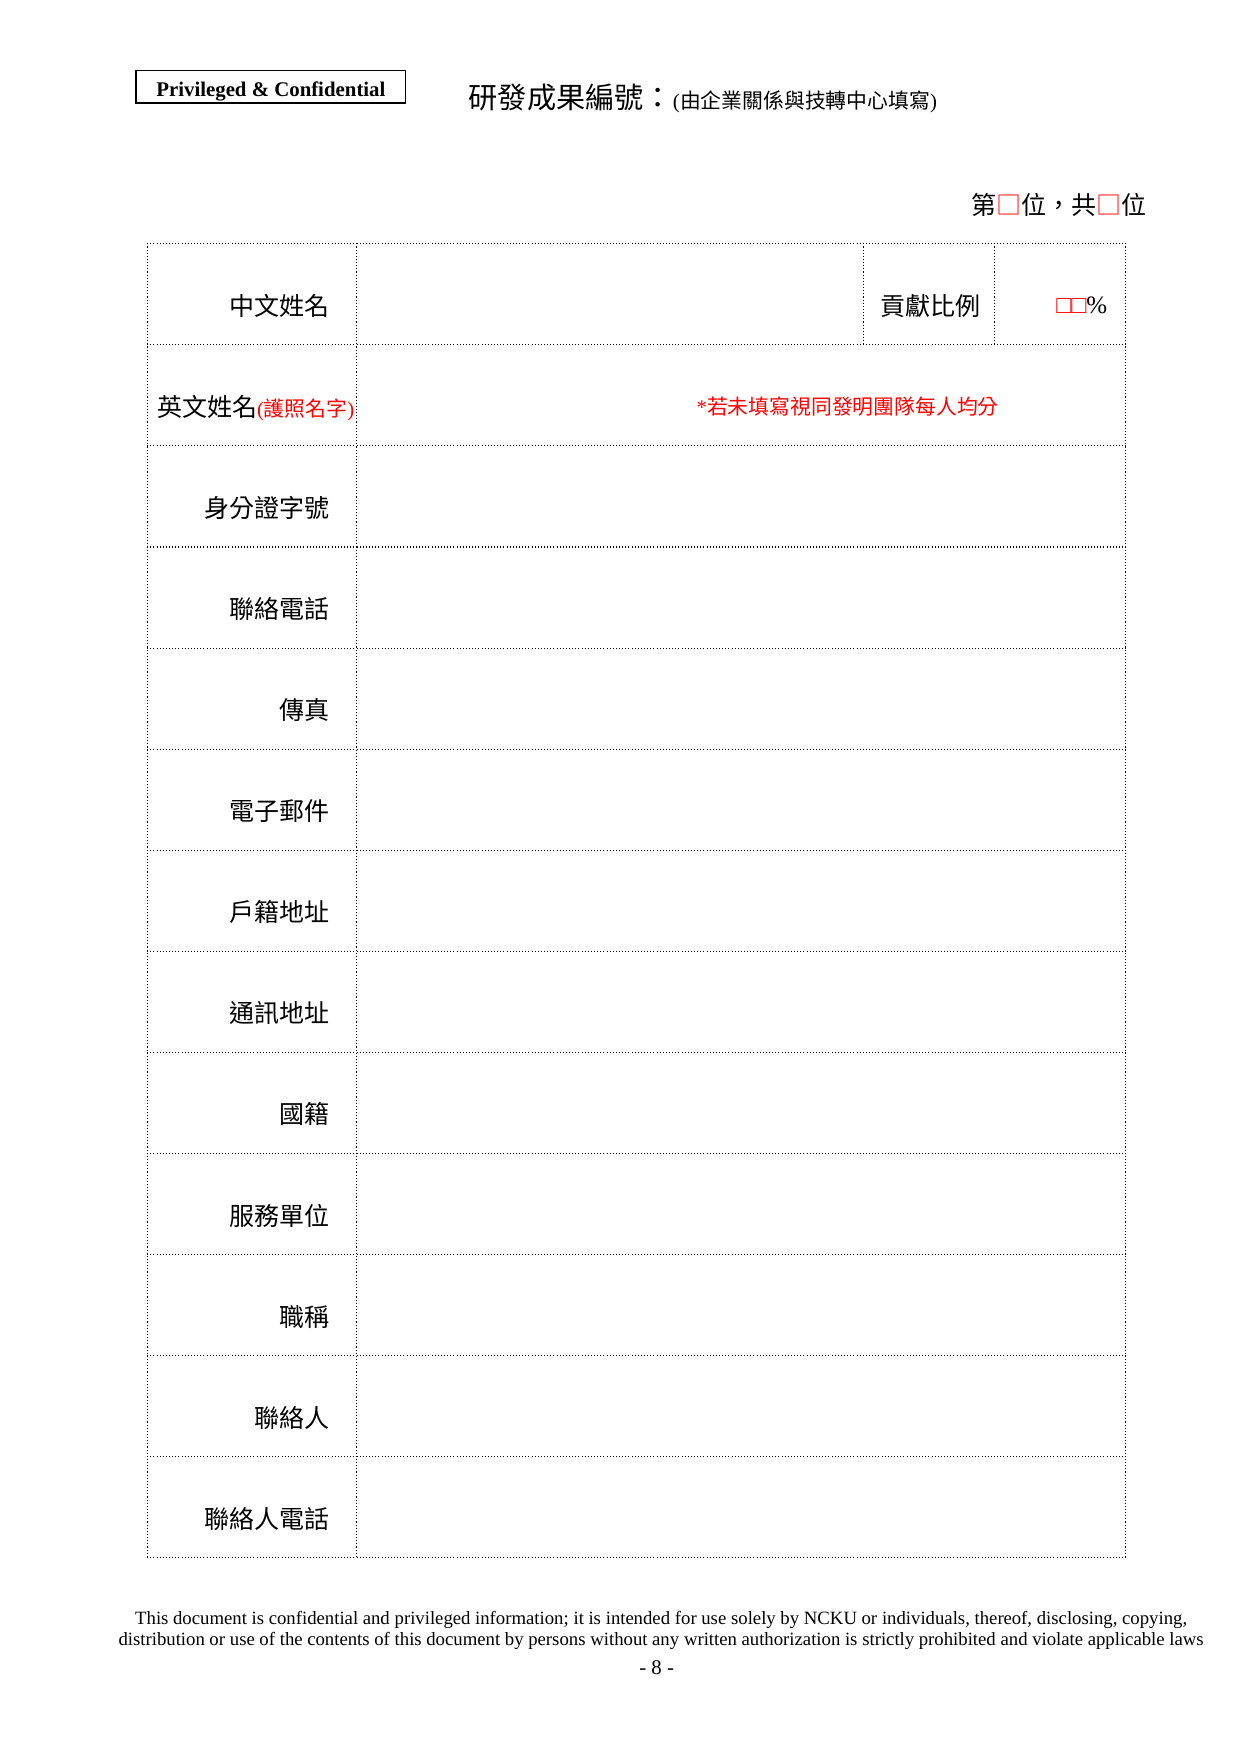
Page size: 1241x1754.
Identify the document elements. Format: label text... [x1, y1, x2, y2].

table_header 中文姓名 [148, 243, 357, 344]
table_cell 英文姓名(護照名字) [148, 344, 357, 445]
table_cell [357, 951, 1126, 1052]
table_cell [357, 749, 1126, 849]
table_cell 服務單位 [148, 1153, 357, 1254]
table_header 貢獻比例 [863, 243, 994, 344]
table_cell 電子郵件 [148, 749, 357, 849]
table_cell [357, 1254, 1126, 1355]
text 第□位，共□位 [148, 162, 1146, 224]
table_cell 戶籍地址 [148, 850, 357, 951]
table_header □□% [994, 243, 1126, 344]
table_cell 傳真 [148, 648, 357, 748]
table_cell [357, 546, 1126, 647]
table_cell [357, 445, 1126, 546]
table_cell 聯絡人 [148, 1355, 357, 1456]
table_cell [357, 850, 1126, 951]
table_cell 聯絡電話 [148, 546, 357, 647]
table_cell 國籍 [148, 1052, 357, 1153]
table_cell [357, 1153, 1126, 1254]
table_header [357, 243, 863, 344]
table_cell [357, 1355, 1126, 1456]
table_cell 職稱 [148, 1254, 357, 1355]
table_cell [357, 648, 1126, 748]
table_cell 聯絡人電話 [148, 1456, 357, 1557]
table_cell 通訊地址 [148, 951, 357, 1052]
table_cell [357, 1456, 1126, 1557]
table_cell *若未填寫視同發明團隊每人均分 [357, 344, 1126, 445]
table_cell [357, 1052, 1126, 1153]
table_cell 身分證字號 [148, 445, 357, 546]
